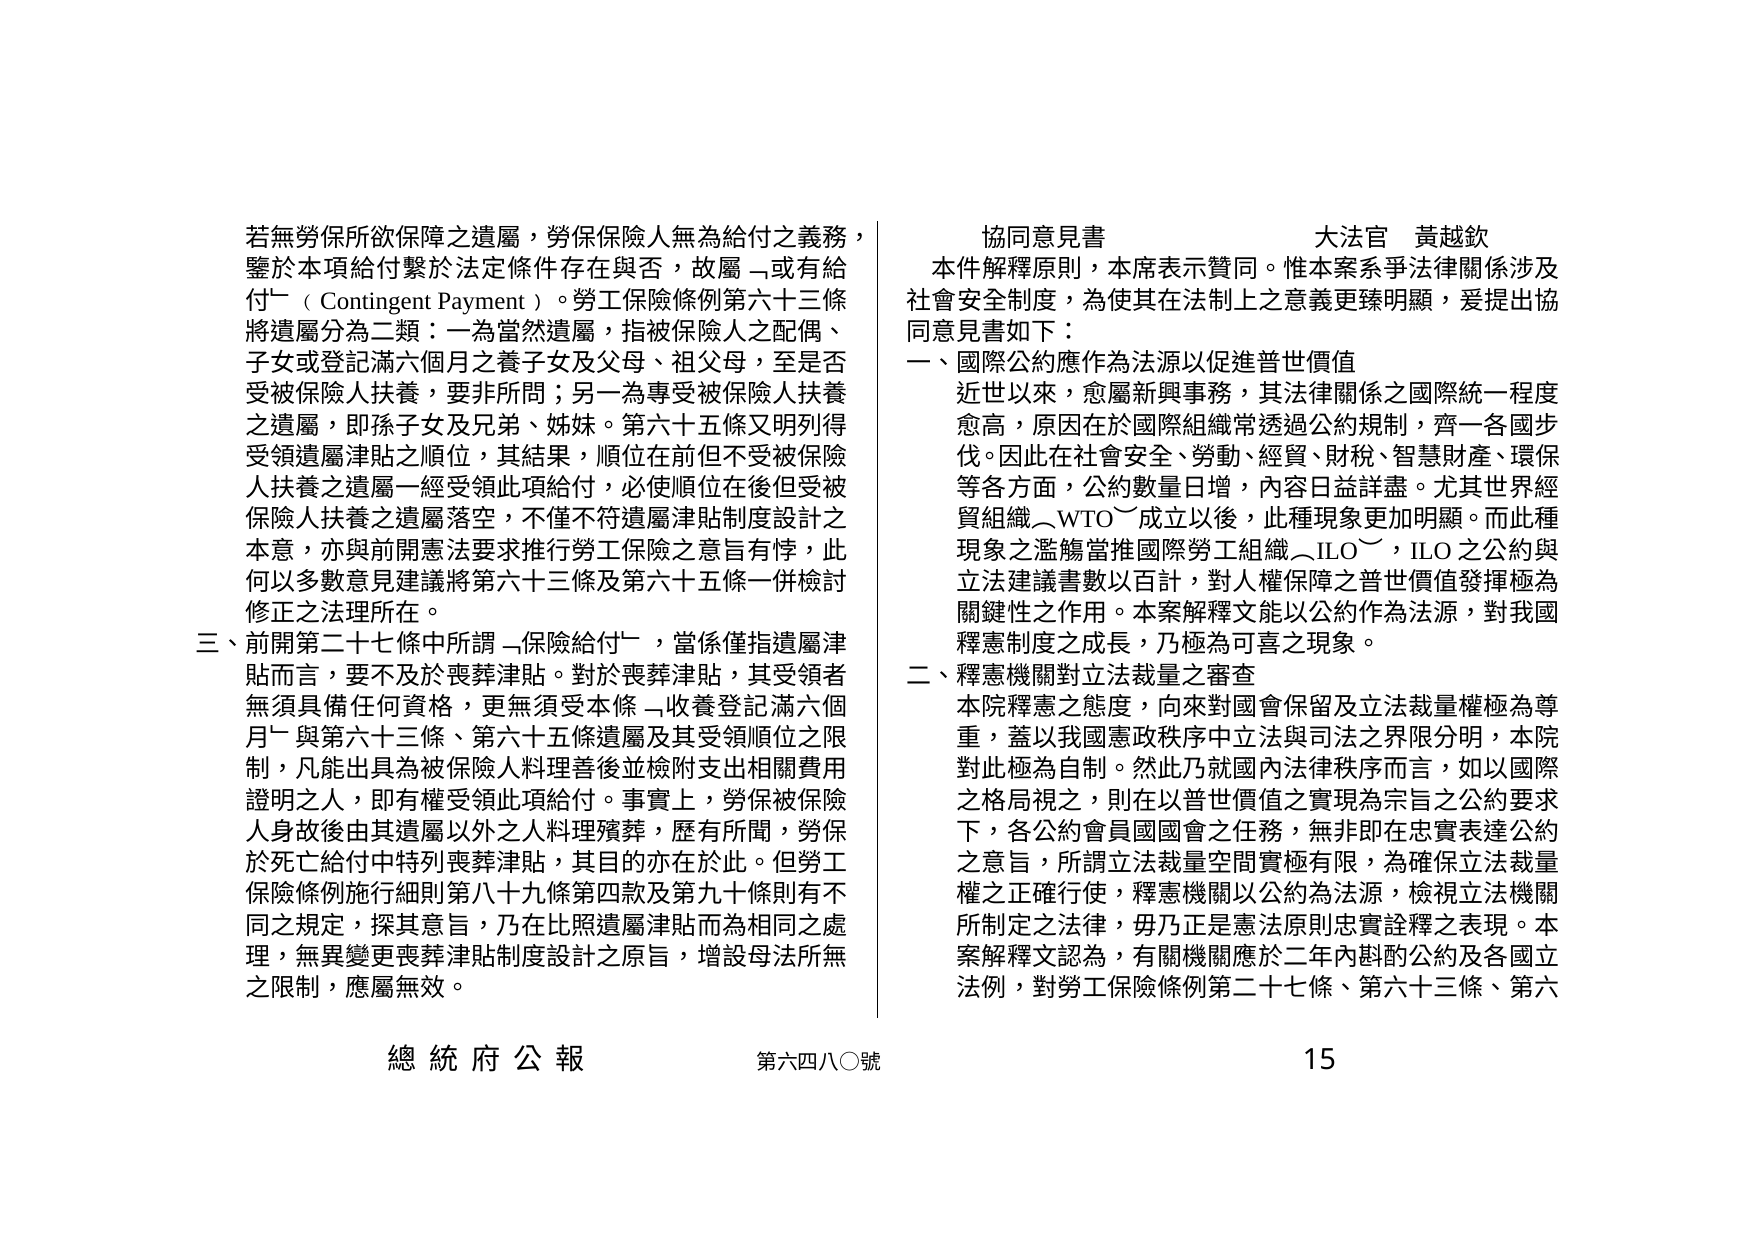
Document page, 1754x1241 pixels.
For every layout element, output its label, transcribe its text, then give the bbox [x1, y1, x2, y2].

text 協同意見書 大法官 黃越欽 [982, 222, 1559, 253]
text 二、勞保之死亡給付分為二部分：一為喪葬津貼，屬定額給付；另一為遺屬津貼，具社會受益權之性質，請領此部分給付之人須為勞保所欲保障之遺屬，被保險人死亡時若無勞保所欲保障之遺屬，勞保保險人無為給付之義務，鑒於本項給付繫於法定條件存在與否，故屬﹁或有給付﹂﹙Contingent Payment﹚。勞工保險條例第六十三條將遺屬分為二類：一為當然遺屬，指被保險人之配偶、子女或登記滿六個月之養子女及父母、祖父母，至是否受被保險人扶養，要非所問；另一為專受被保險人扶養之遺屬，即孫子女及兄弟、姊妹。第六十五條又明列得受領遺屬津貼之順位，其結果，順位在前但不受被保險人扶養之遺屬一經受領此項給付，必使順位在後但受被保險人扶養之遺屬落空，不僅不符遺屬津貼制度設計之本意，亦與前開憲法要求推行勞工保險之意旨有悖，此何以多數意見建議將第六十三條及第六十五條一併檢討修正之法理所在。 [195, 222, 847, 628]
text 本院釋憲之態度，向來對國會保留及立法裁量權極為尊重，蓋以我國憲政秩序中立法與司法之界限分明，本院對此極為自制。然此乃就國內法律秩序而言，如以國際之格局視之，則在以普世價值之實現為宗旨之公約要求下，各公約會員國國會之任務，無非即在忠實表達公約之意旨，所謂立法裁量空間實極有限，為確保立法裁量權之正確行使，釋憲機關以公約為法源，檢視立法機關所制定之法律，毋乃正是憲法原則忠實詮釋之表現。本案解釋文認為，有關機關應於二年內斟酌公約及各國立法例，對勞工保險條例第二十七條、第六十三條、第六 [957, 690, 1559, 1003]
text 本件解釋原則，本席表示贊同。惟本案系爭法律關係涉及社會安全制度，為使其在法制上之意義更臻明顯，爰提出協同意見書如下： [907, 253, 1559, 347]
text 二、釋憲機關對立法裁量之審查 [907, 659, 1559, 690]
text 近世以來，愈屬新興事務，其法律關係之國際統一程度愈高，原因在於國際組織常透過公約規制，齊一各國步伐。因此在社會安全、勞動、經貿、財稅、智慧財產、環保等各方面，公約數量日增，內容日益詳盡。尤其世界經貿組織︵WTO︶成立以後，此種現象更加明顯。而此種現象之濫觴當推國際勞工組織︵ILO︶，ILO之公約與立法建議書數以百計，對人權保障之普世價值發揮極為關鍵性之作用。本案解釋文能以公約作為法源，對我國釋憲制度之成長，乃極為可喜之現象。 [957, 378, 1559, 659]
text 一、國際公約應作為法源以促進普世價值 [907, 347, 1559, 378]
text 三、前開第二十七條中所謂﹁保險給付﹂，當係僅指遺屬津貼而言，要不及於喪葬津貼。對於喪葬津貼，其受領者無須具備任何資格，更無須受本條﹁收養登記滿六個月﹂與第六十三條、第六十五條遺屬及其受領順位之限制，凡能出具為被保險人料理善後並檢附支出相關費用證明之人，即有權受領此項給付。事實上，勞保被保險人身故後由其遺屬以外之人料理殯葬，歷有所聞，勞保於死亡給付中特列喪葬津貼，其目的亦在於此。但勞工保險條例施行細則第八十九條第四款及第九十條則有不同之規定，探其意旨，乃在比照遺屬津貼而為相同之處理，無異變更喪葬津貼制度設計之原旨，增設母法所無之限制，應屬無效。 [195, 628, 847, 1003]
